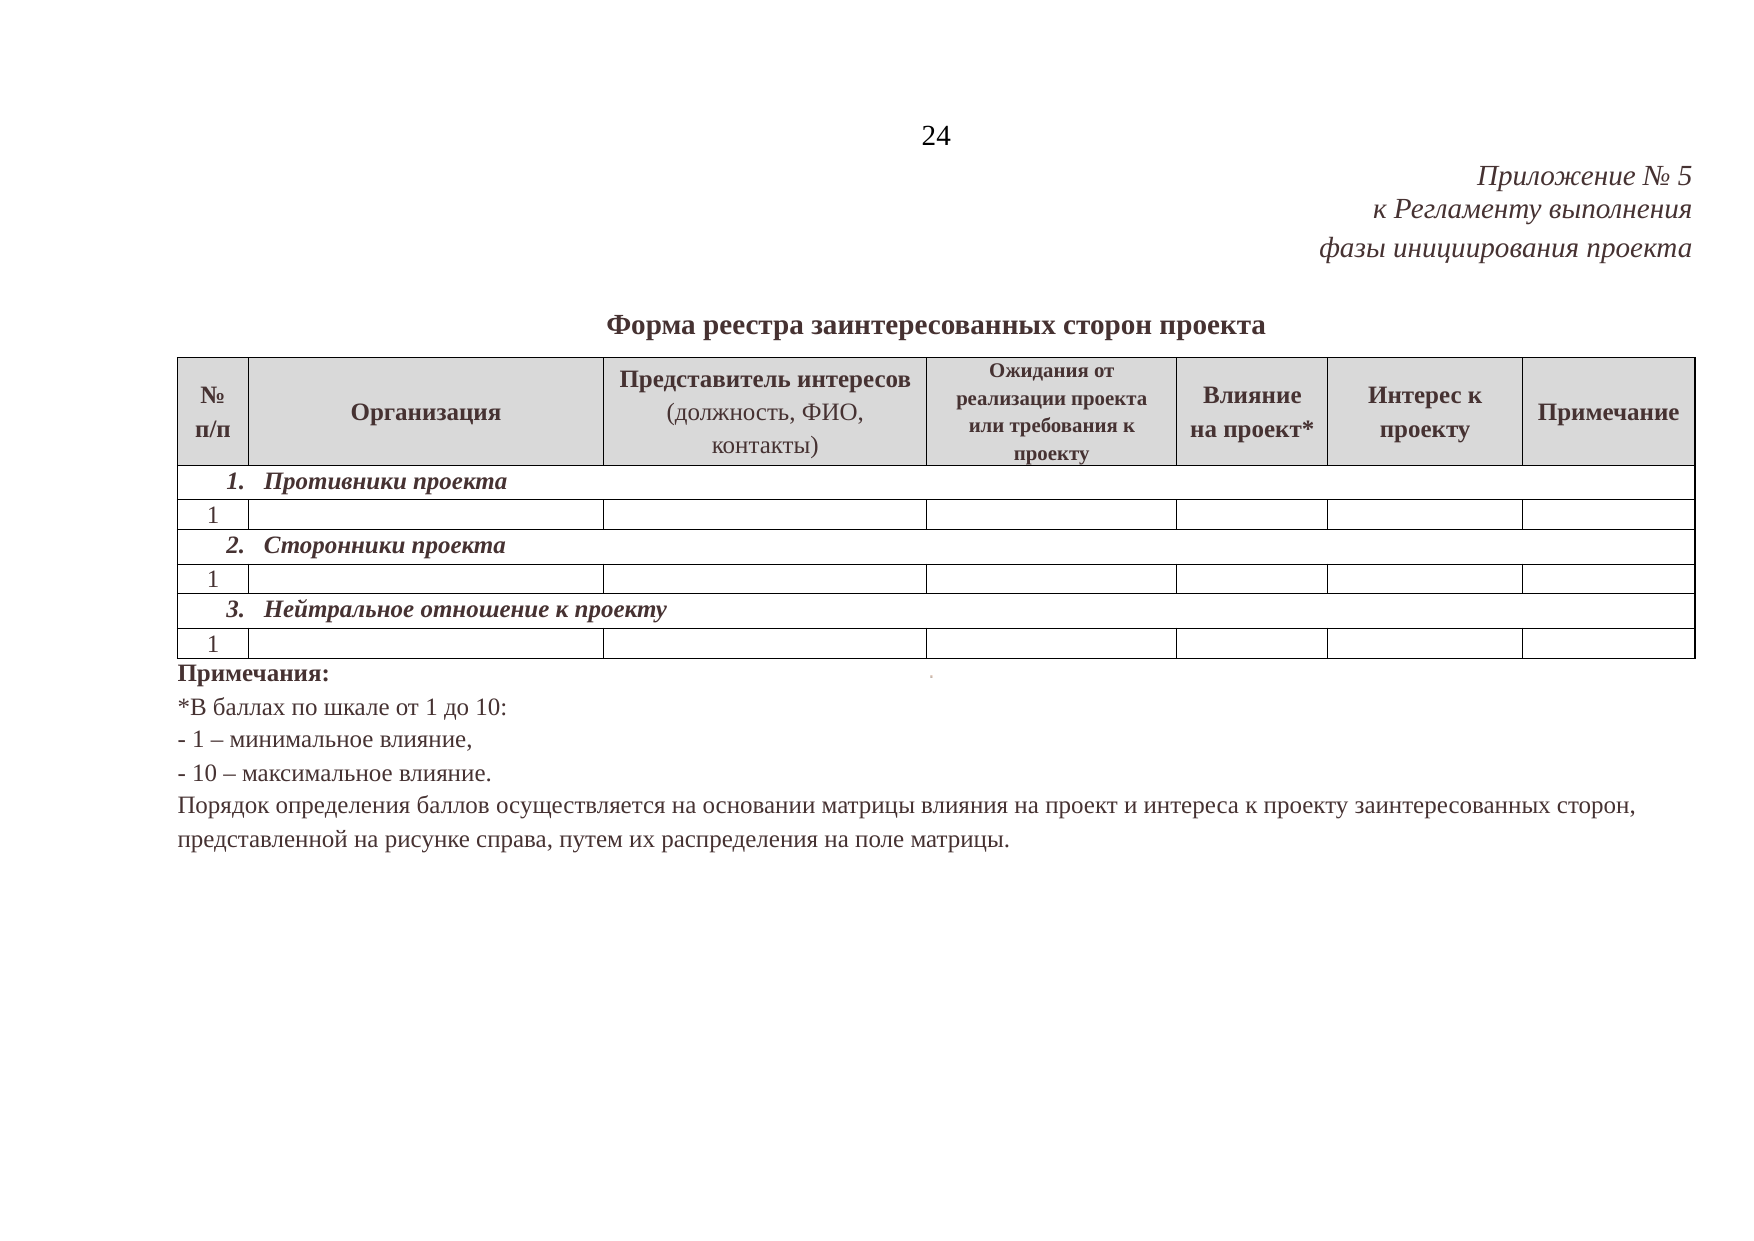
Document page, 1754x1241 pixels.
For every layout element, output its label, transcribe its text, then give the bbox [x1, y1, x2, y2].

table_cell Сторонники проекта [178, 530, 1694, 563]
table_cell [249, 629, 603, 657]
table_cell [604, 500, 926, 529]
text - 10 – максимальное влияние. [177, 758, 1695, 786]
table_cell [604, 629, 926, 657]
text Примечания: [177, 659, 1695, 687]
table_header № п/п [178, 358, 248, 465]
table_cell Нейтральное отношение к проекту [178, 594, 1694, 628]
table_cell [927, 629, 1176, 657]
table_cell [1523, 500, 1694, 529]
table_cell [1523, 565, 1694, 593]
text к Регламенту выполнения [177, 191, 1695, 225]
table_header Интерес к проекту [1328, 358, 1522, 465]
table_cell [1328, 500, 1522, 529]
table_cell [1177, 565, 1327, 593]
table_cell 1 [178, 629, 248, 657]
table_header Примечание [1523, 358, 1694, 465]
table_cell Противники проекта [178, 466, 1694, 499]
table_cell 1 [178, 565, 248, 593]
table_cell [249, 565, 603, 593]
text Форма реестра заинтересованных сторон проекта [177, 307, 1695, 340]
table_cell [927, 500, 1176, 529]
table_cell [1328, 629, 1522, 657]
table_cell [604, 565, 926, 593]
table_cell [927, 565, 1176, 593]
text фазы инициирования проекта [177, 230, 1695, 263]
table_header Представитель интересов (должность, ФИО, контакты) [604, 358, 926, 465]
text - 1 – минимальное влияние, [177, 724, 1695, 753]
table_header Организация [249, 358, 603, 465]
table_cell 1 [178, 500, 248, 529]
text Приложение № 5 [177, 158, 1695, 191]
table_header Ожидания от реализации проекта или требования к проекту [927, 358, 1176, 465]
table_cell [1328, 565, 1522, 593]
table_cell [1177, 500, 1327, 529]
text Порядок определения баллов осуществляется на основании матрицы влияния на проект и интереса к проекту заинтересованных сторон, представленной на рисунке справа, путем их распределения на поле матрицы. [177, 791, 1695, 852]
text *В баллах по шкале от 1 до 10: [177, 692, 1695, 720]
table_cell [1523, 629, 1694, 657]
table_cell [249, 500, 603, 529]
table_header Влияние на проект* [1177, 358, 1327, 465]
table_cell [1177, 629, 1327, 657]
